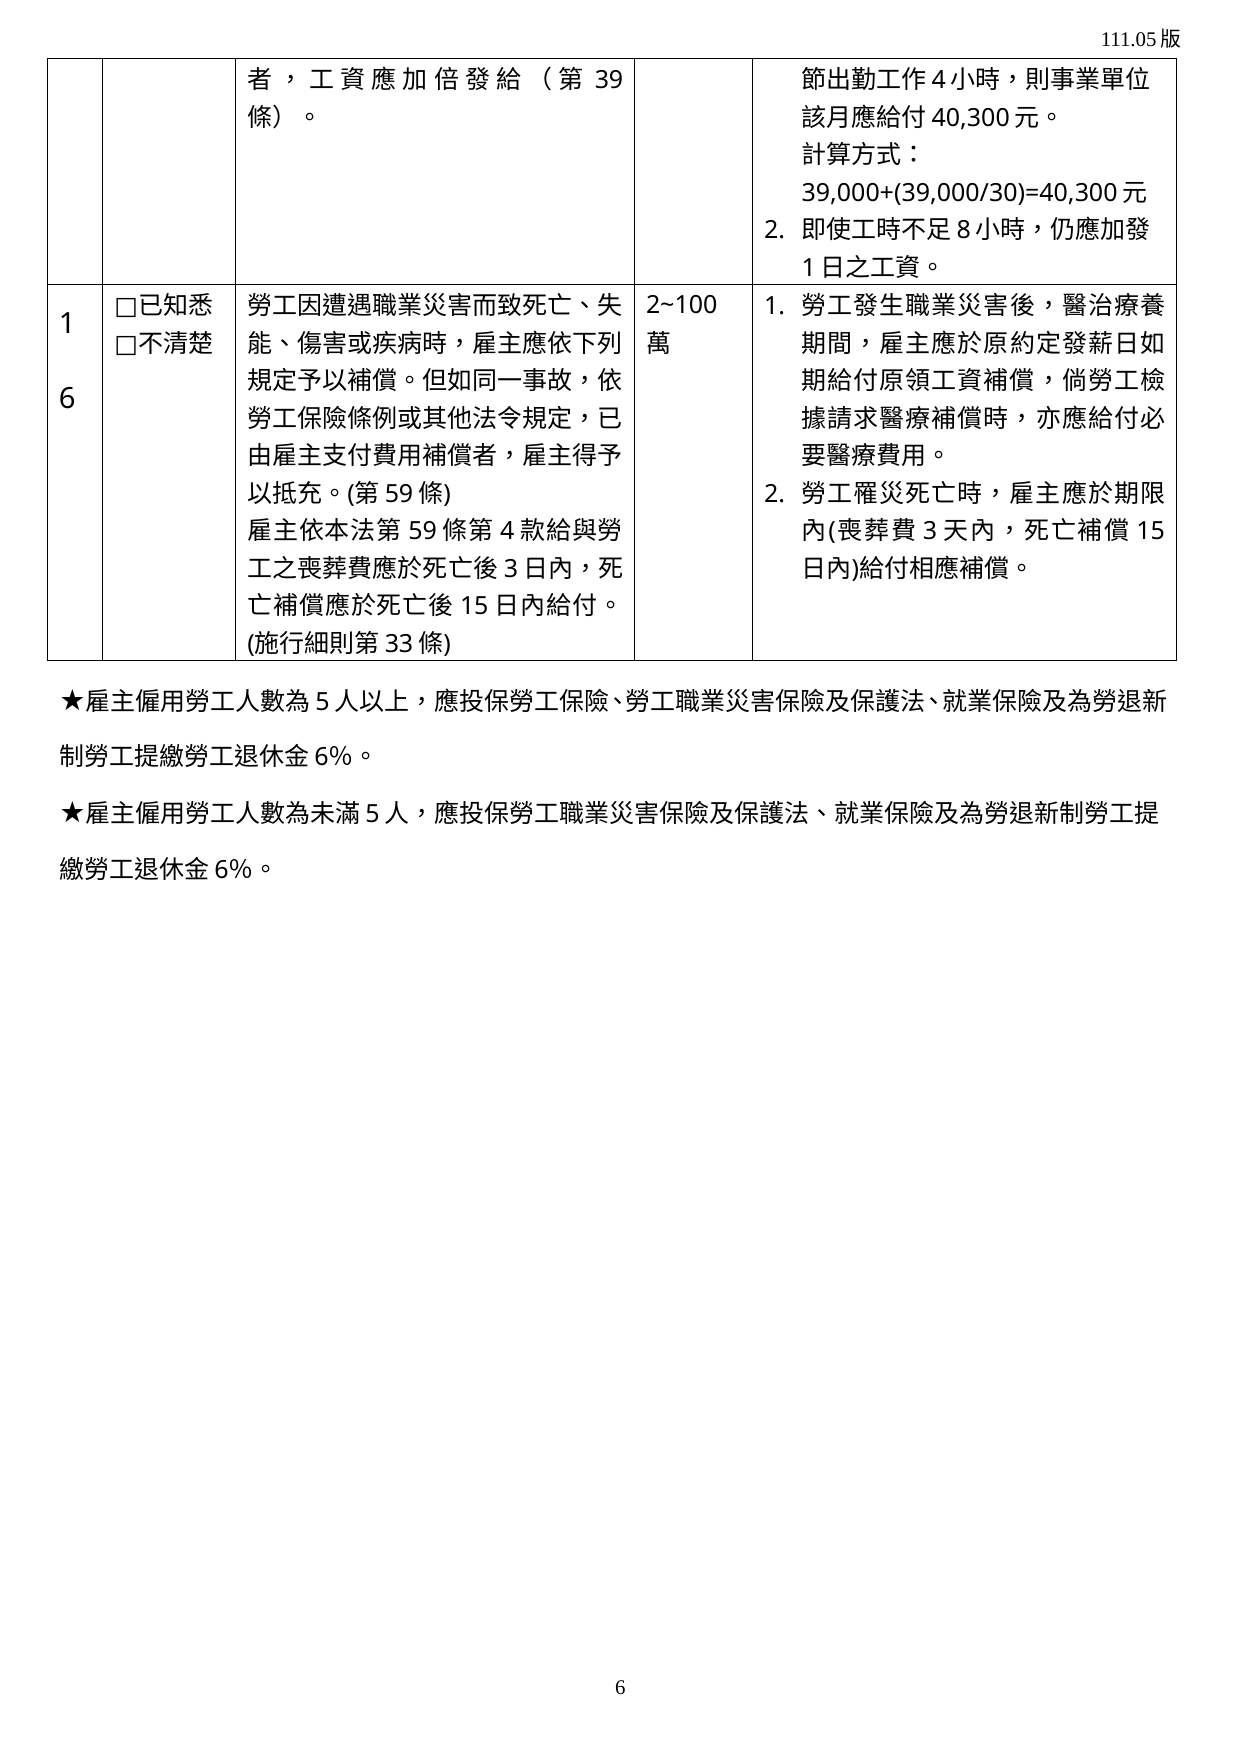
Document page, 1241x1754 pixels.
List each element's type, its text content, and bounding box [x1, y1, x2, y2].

table_cell 節出勤工作4小時，則事業單位該月應給付40,300元。 計算方式：39,000+(39,000/30)=40,300元 即使工時不足8小時，仍應加發1日之工資。 [753, 59, 1176, 284]
table_cell 16 [48, 285, 102, 660]
table_cell [103, 59, 235, 284]
text ★雇主僱用勞工人數為5人以上，應投保勞工保險、勞工職業災害保險及保護法、就業保險及為勞退新制勞工提繳勞工退休金6％。 [59, 661, 1167, 774]
table_cell [635, 59, 752, 284]
text ★雇主僱用勞工人數為未滿5人，應投保勞工職業災害保險及保護法、就業保險及為勞退新制勞工提繳勞工退休金6％。 [59, 774, 1167, 886]
table_cell 勞工因遭遇職業災害而致死亡、失能、傷害或疾病時，雇主應依下列規定予以補償。但如同一事故，依勞工保險條例或其他法令規定，已由雇主支付費用補償者，雇主得予以抵充。(第59條) 雇主依本法第59條第4款給與勞工之喪葬費應於死亡後3日內，死亡補償應於死亡後15日內給付。(施行細則第33條) [236, 285, 634, 660]
table_cell □已知悉 □不清楚 [103, 285, 235, 660]
table_cell 2~100萬 [635, 285, 752, 660]
table_cell 勞工發生職業災害後，醫治療養期間，雇主應於原約定發薪日如期給付原領工資補償，倘勞工檢據請求醫療補償時，亦應給付必要醫療費用。 勞工罹災死亡時，雇主應於期限內(喪葬費3天內，死亡補償15日內)給付相應補償。 [753, 285, 1176, 660]
table_cell [48, 59, 102, 284]
table_cell 者，工資應加倍發給（第39條）。 [236, 59, 634, 284]
